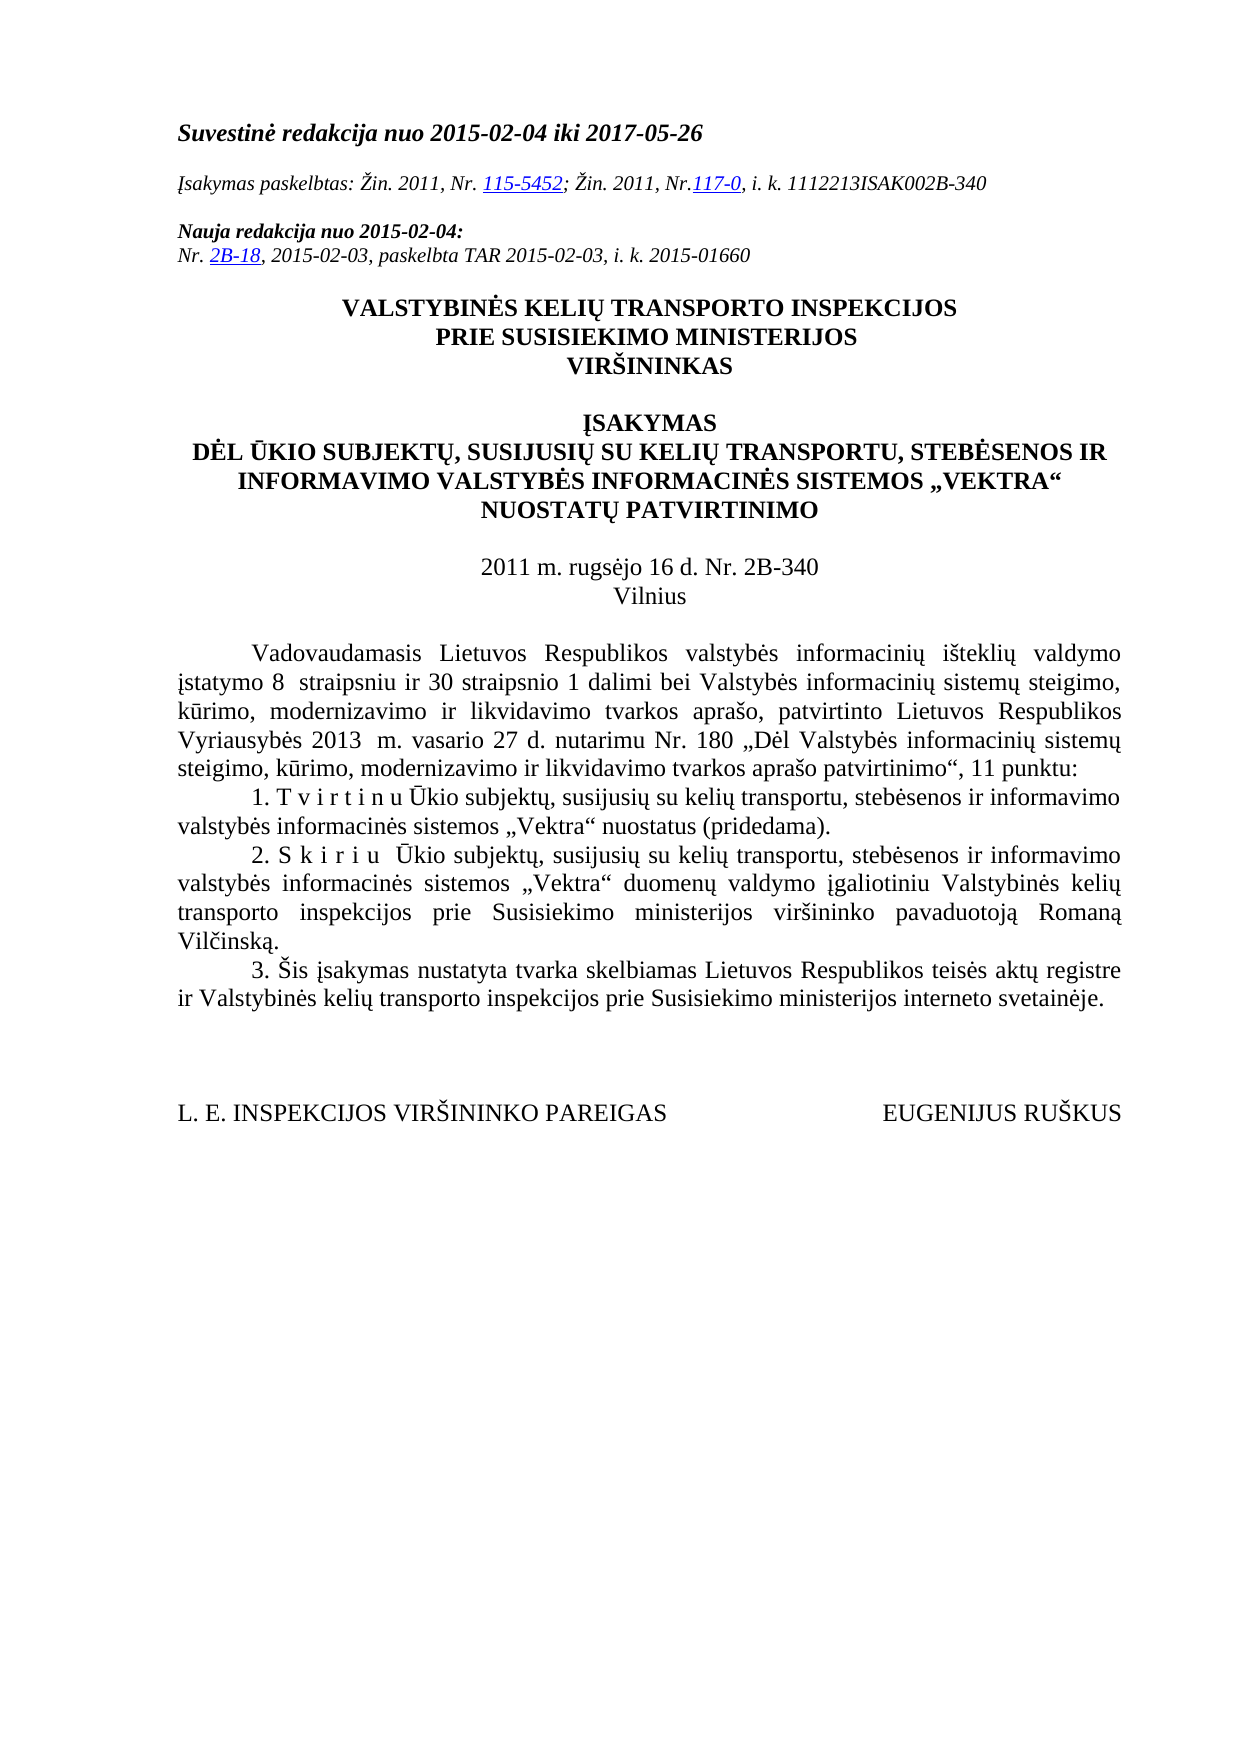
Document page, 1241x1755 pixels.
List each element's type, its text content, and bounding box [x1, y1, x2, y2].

text DĖL ŪKIO SUBJEKTŲ, SUSIJUSIŲ SU KELIŲ TRANSPORTU, STEBĖSENOS IR INFORMAVIMO VALSTYBĖS INFORMACINĖS SISTEMOS „VEKTRA“ NUOSTATŲ PATVIRTINIMO [177, 437, 1122, 523]
text 3. Šis įsakymas nustatyta tvarka skelbiamas Lietuvos Respublikos teisės aktų registre ir Valstybinės kelių transporto inspekcijos prie Susisiekimo ministerijos interneto svetainėje. [177, 955, 1122, 1012]
text Nr. 2B-18, 2015-02-03, paskelbta TAR 2015-02-03, i. k. 2015-01660 [177, 243, 1122, 267]
text PRIE SUSISIEKIMO MINISTERIJOS [177, 322, 1122, 351]
text VALSTYBINĖS KELIŲ TRANSPORTO INSPEKCIJOS [177, 293, 1122, 322]
text Suvestinė redakcija nuo 2015-02-04 iki 2017-05-26 [177, 118, 1122, 147]
text 2. S k i r i u Ūkio subjektų, susijusių su kelių transportu, stebėsenos ir informavimo valstybės informacinės sistemos „Vektra“ duomenų valdymo įgaliotiniu Valstybinės kelių transporto inspekcijos prie Susisiekimo ministerijos viršininko pavaduotoją Romaną Vilčinską. [177, 840, 1122, 955]
text L. e. Inspekcijos viršininko pareigas Eugenijus Ruškus [177, 1098, 1122, 1127]
text 2011 m. rugsėjo 16 d. Nr. 2B-340 [177, 552, 1122, 581]
text Vilnius [177, 581, 1122, 610]
text Įsakymas paskelbtas: Žin. 2011, Nr. 115-5452; Žin. 2011, Nr.117-0, i. k. 1112213ISAK002B-340 [177, 171, 1122, 195]
text VIRŠININKAS [177, 351, 1122, 380]
text Vadovaudamasis Lietuvos Respublikos valstybės informacinių išteklių valdymo įstatymo 8 straipsniu ir 30 straipsnio 1 dalimi bei Valstybės informacinių sistemų steigimo, kūrimo, modernizavimo ir likvidavimo tvarkos aprašo, patvirtinto Lietuvos Respublikos Vyriausybės 2013 m. vasario 27 d. nutarimu Nr. 180 „Dėl Valstybės informacinių sistemų steigimo, kūrimo, modernizavimo ir likvidavimo tvarkos aprašo patvirtinimo“, 11 punktu: [177, 638, 1122, 782]
text 1. T v i r t i n u Ūkio subjektų, susijusių su kelių transportu, stebėsenos ir informavimo valstybės informacinės sistemos „Vektra“ nuostatus (pridedama). [177, 782, 1122, 840]
text ĮSAKYMAS [177, 408, 1122, 437]
text Nauja redakcija nuo 2015-02-04: [177, 219, 1122, 243]
